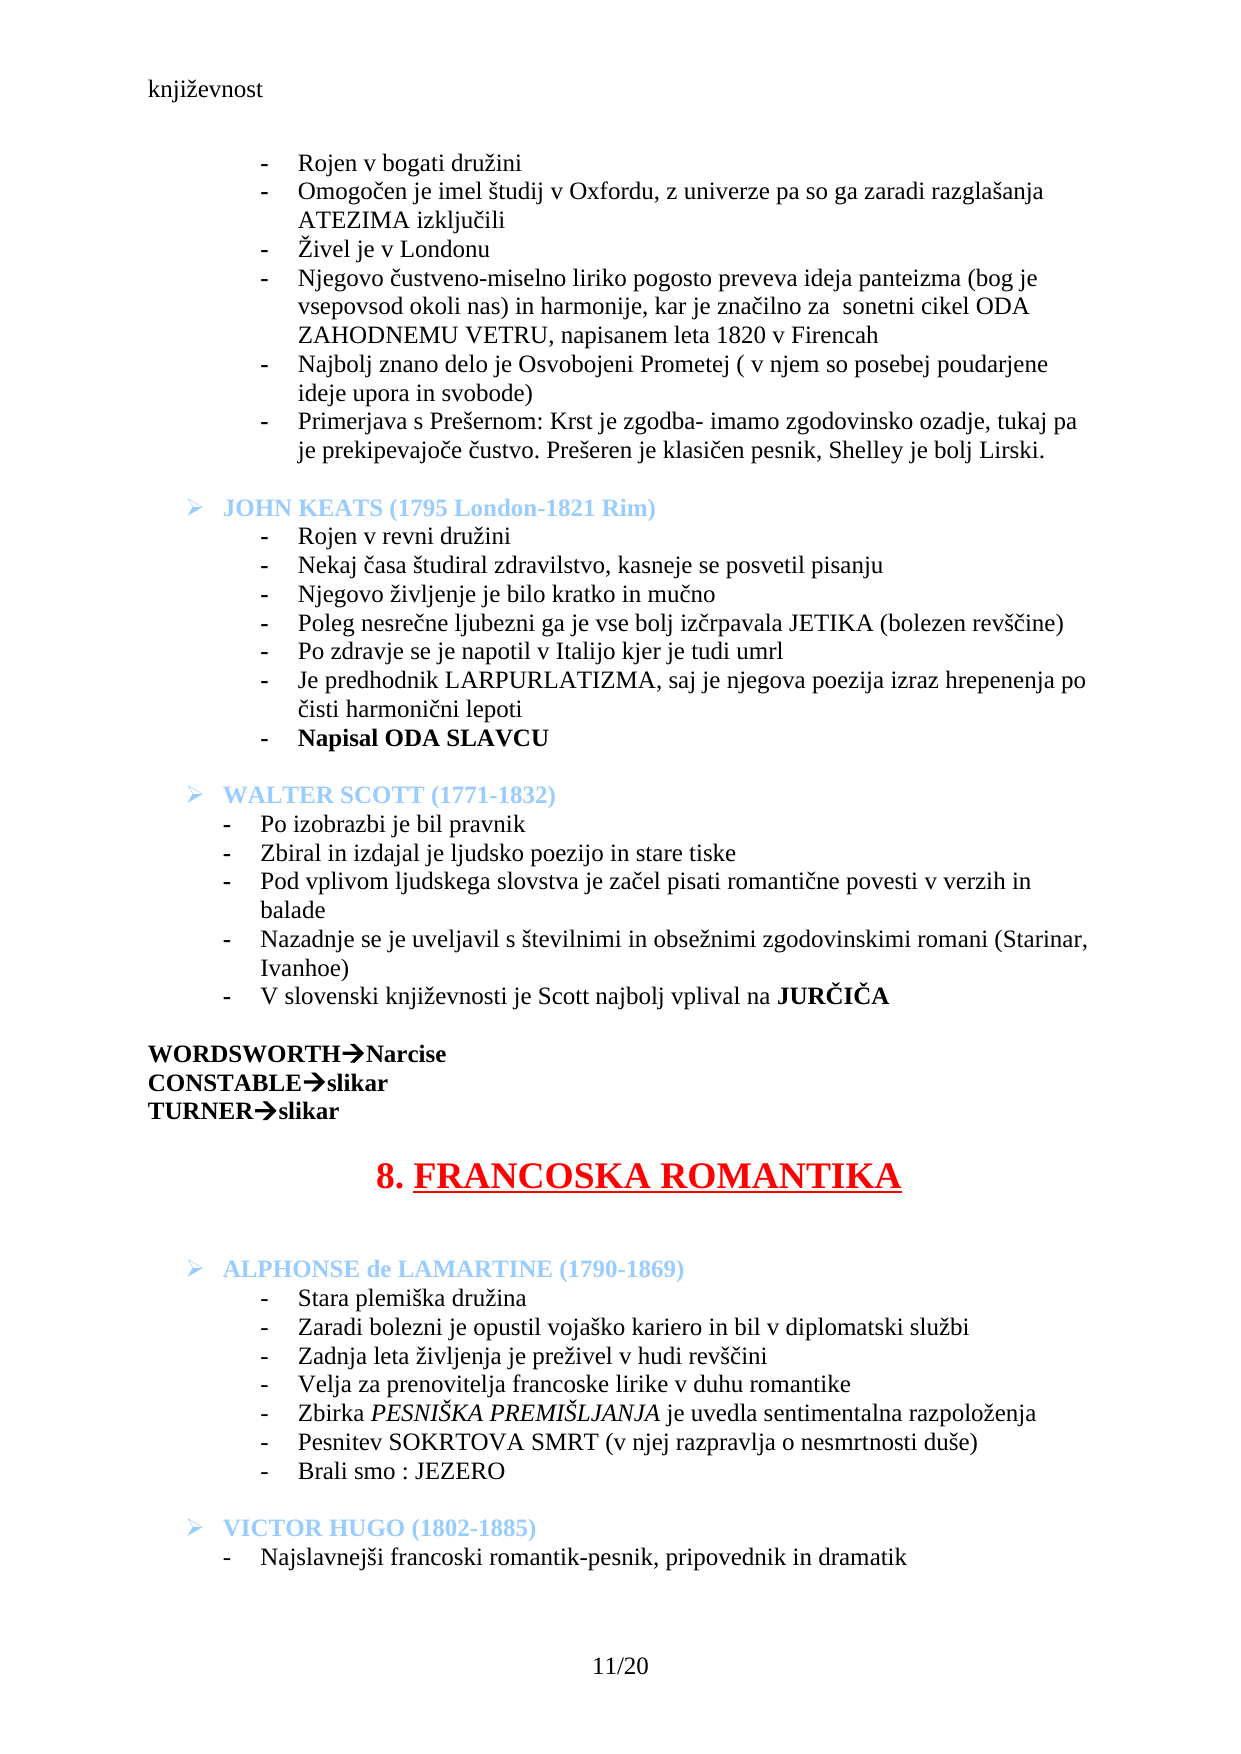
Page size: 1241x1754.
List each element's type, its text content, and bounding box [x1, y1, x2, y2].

list Najbolj znano delo je Osvobojeni Prometej ( v njem so posebej poudarjene ideje upora in svobode) [260, 349, 1092, 406]
list Zbiral in izdajal je ljudsko poezijo in stare tiske [223, 838, 1092, 866]
list Poleg nesrečne ljubezni ga je vse bolj izčrpavala JETIKA (bolezen revščine) [260, 608, 1092, 636]
text WORDSWORTHNarcise [148, 1039, 1092, 1068]
list Omogočen je imel študij v Oxfordu, z univerze pa so ga zaradi razglašanja ATEZIMA izključili [260, 176, 1092, 234]
list Rojen v bogati družini [260, 148, 1092, 176]
list Pesnitev SOKRTOVA SMRT (v njej razpravlja o nesmrtnosti duše) [260, 1427, 1092, 1456]
list Njegovo življenje je bilo kratko in mučno [260, 579, 1092, 608]
list Stara plemiška družina [260, 1283, 1092, 1312]
subtitle FRANCOSKA ROMANTIKA [185, 1154, 1092, 1197]
list WALTER SCOTT (1771-1832) [185, 780, 1092, 809]
list VICTOR HUGO (1802-1885) [185, 1513, 1092, 1542]
list Rojen v revni družini [260, 521, 1092, 550]
list Zadnja leta življenja je preživel v hudi revščini [260, 1341, 1092, 1369]
list Velja za prenovitelja francoske lirike v duhu romantike [260, 1369, 1092, 1398]
text CONSTABLEslikar [148, 1068, 1092, 1096]
list Primerjava s Prešernom: Krst je zgodba- imamo zgodovinsko ozadje, tukaj pa je prekipevajoče čustvo. Prešeren je klasičen pesnik, Shelley je bolj Lirski. [260, 406, 1092, 464]
list Pod vplivom ljudskega slovstva je začel pisati romantične povesti v verzih in balade [223, 866, 1092, 924]
list Njegovo čustveno-miselno liriko pogosto preveva ideja panteizma (bog je vsepovsod okoli nas) in harmonije, kar je značilno za sonetni cikel ODA ZAHODNEMU VETRU, napisanem leta 1820 v Firencah [260, 263, 1092, 349]
list Zaradi bolezni je opustil vojaško kariero in bil v diplomatski službi [260, 1312, 1092, 1341]
list JOHN KEATS (1795 London-1821 Rim) [185, 493, 1092, 521]
list Je predhodnik LARPURLATIZMA, saj je njegova poezija izraz hrepenenja po čisti harmonični lepoti [260, 665, 1092, 723]
list Zbirka PESNIŠKA PREMIŠLJANJA je uvedla sentimentalna razpoloženja [260, 1398, 1092, 1427]
list Najslavnejši francoski romantik-pesnik, pripovednik in dramatik [223, 1542, 1092, 1571]
list Nekaj časa študiral zdravilstvo, kasneje se posvetil pisanju [260, 550, 1092, 579]
list Po izobrazbi je bil pravnik [223, 809, 1092, 838]
list Brali smo : JEZERO [260, 1456, 1092, 1484]
list Nazadnje se je uveljavil s številnimi in obsežnimi zgodovinskimi romani (Starinar, Ivanhoe) [223, 924, 1092, 981]
list Živel je v Londonu [260, 234, 1092, 263]
list Napisal ODA SLAVCU [260, 723, 1092, 751]
list ALPHONSE de LAMARTINE (1790-1869) [185, 1254, 1092, 1283]
list Po zdravje se je napotil v Italijo kjer je tudi umrl [260, 636, 1092, 665]
list V slovenski književnosti je Scott najbolj vplival na JURČIČA [223, 981, 1092, 1010]
text TURNERslikar [148, 1096, 1092, 1154]
